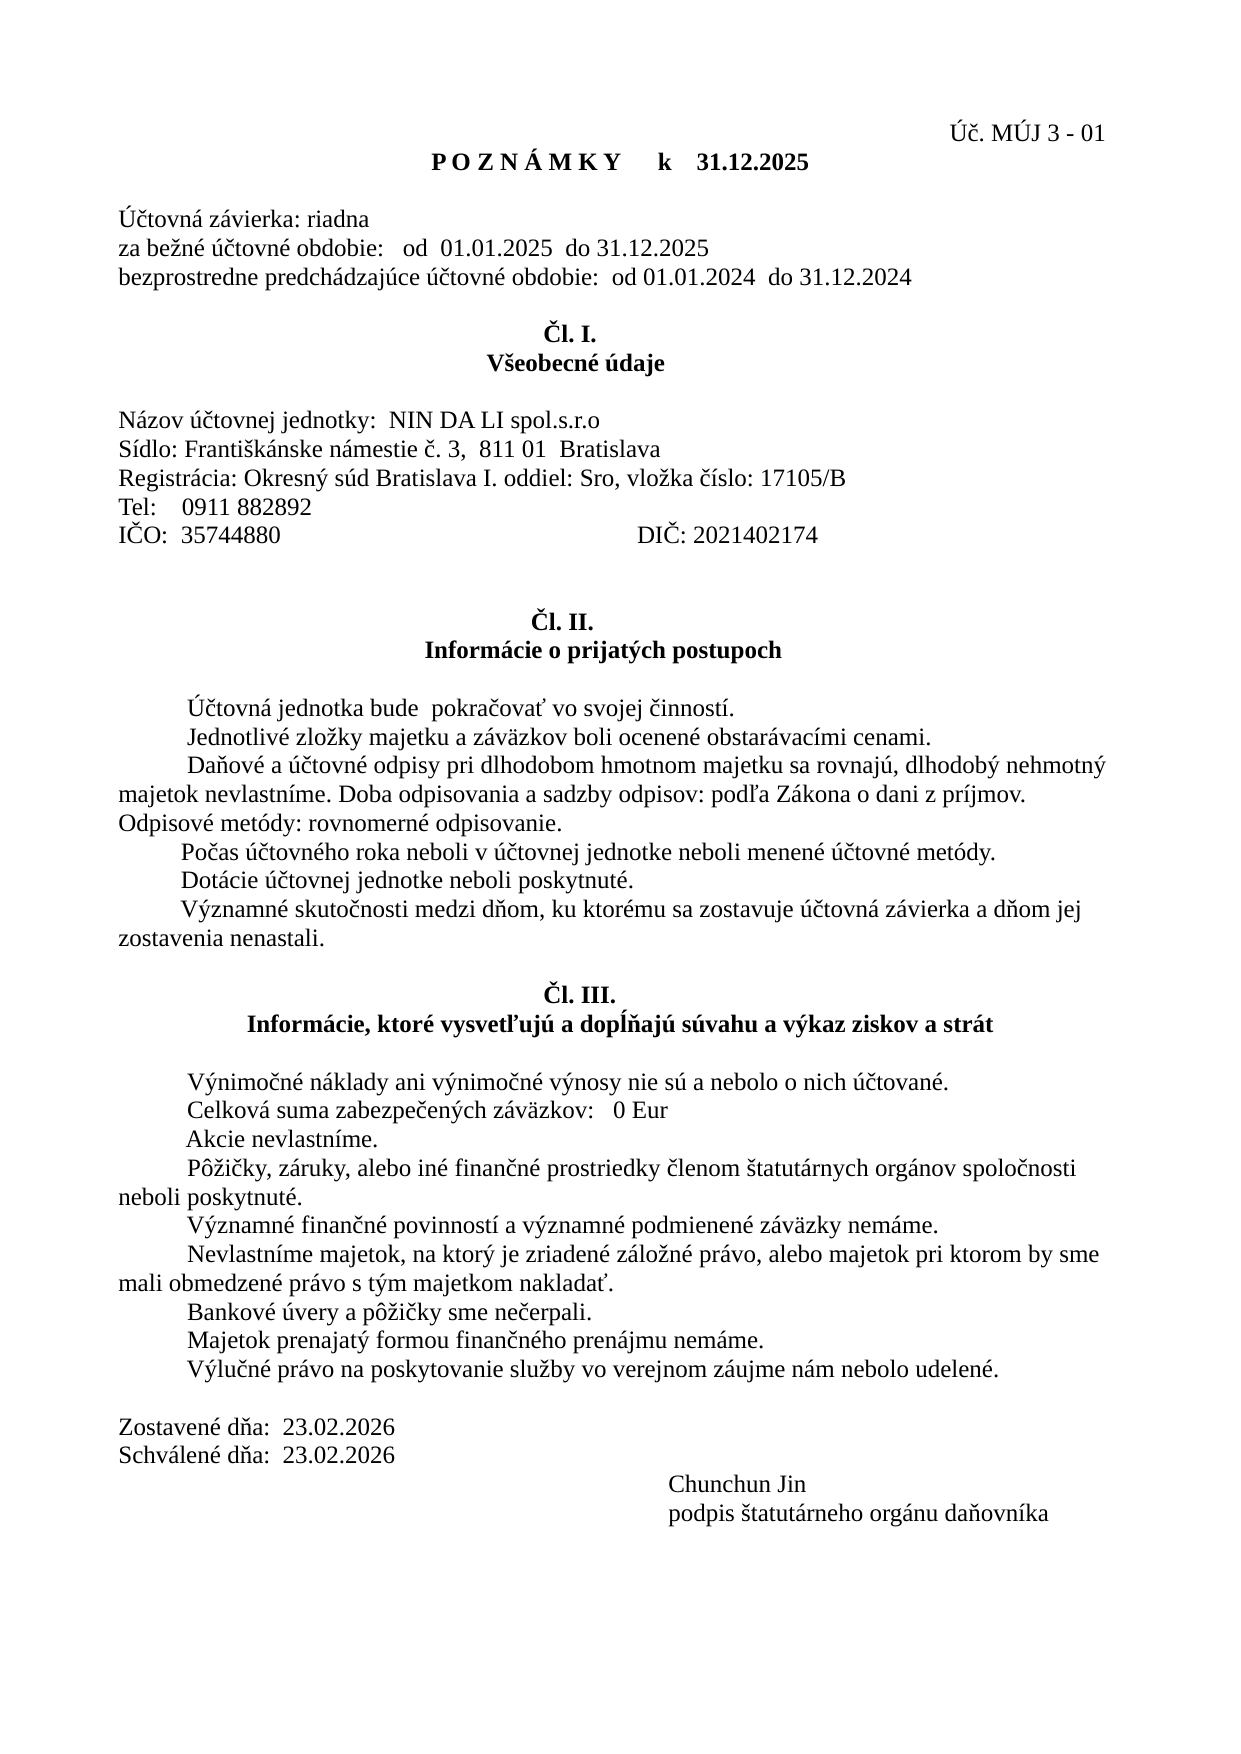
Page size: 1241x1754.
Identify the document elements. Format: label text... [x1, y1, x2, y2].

text Informácie o prijatých postupoch [118, 636, 1122, 664]
text Registrácia: Okresný súd Bratislava I. oddiel: Sro, vložka číslo: 17105/B [118, 463, 1122, 492]
text Jednotlivé zložky majetku a záväzkov boli ocenené obstarávacími cenami. [118, 722, 1122, 751]
text IČO: 35744880 DIČ: 2021402174 [118, 521, 1122, 549]
text Schválené dňa: 23.02.2026 [118, 1441, 1122, 1469]
text Názov účtovnej jednotky: NIN DA LI spol.s.r.o [118, 406, 1122, 434]
text Dotácie účtovnej jednotke neboli poskytnuté. [118, 866, 1122, 894]
text za bežné účtovné obdobie: od 01.01.2025 do 31.12.2025 [118, 233, 1122, 262]
text Čl. III. [118, 981, 1122, 1009]
text Počas účtovného roka neboli v účtovnej jednotke neboli menené účtovné metódy. [118, 837, 1122, 866]
text Akcie nevlastníme. [118, 1124, 1122, 1153]
text Významné finančné povinností a významné podmienené záväzky nemáme. [118, 1211, 1122, 1239]
text Daňové a účtovné odpisy pri dlhodobom hmotnom majetku sa rovnajú, dlhodobý nehmotný majetok nevlastníme. Doba odpisovania a sadzby odpisov: podľa Zákona o dani z príjmov. Odpisové metódy: rovnomerné odpisovanie. [118, 751, 1122, 837]
text P O Z N Á M K Y k 31.12.2025 [118, 147, 1122, 176]
text Majetok prenajatý formou finančného prenájmu nemáme. [118, 1326, 1122, 1354]
text Čl. II. [118, 607, 1122, 636]
text Celková suma zabezpečených záväzkov: 0 Eur [118, 1096, 1122, 1124]
text bezprostredne predchádzajúce účtovné obdobie: od 01.01.2024 do 31.12.2024 [118, 262, 1122, 291]
text Účtovná závierka: riadna [118, 204, 1122, 233]
text Všeobecné údaje [118, 348, 1122, 377]
text Výnimočné náklady ani výnimočné výnosy nie sú a nebolo o nich účtované. [118, 1067, 1122, 1096]
text Významné skutočnosti medzi dňom, ku ktorému sa zostavuje účtovná závierka a dňom jej zostavenia nenastali. [118, 894, 1122, 952]
text Výlučné právo na poskytovanie služby vo verejnom záujme nám nebolo udelené. [118, 1354, 1122, 1383]
text Čl. I. [118, 319, 1122, 348]
text Informácie, ktoré vysvetľujú a dopĺňajú súvahu a výkaz ziskov a strát [118, 1009, 1122, 1038]
text Nevlastníme majetok, na ktorý je zriadené záložné právo, alebo majetok pri ktorom by sme mali obmedzené právo s tým majetkom nakladať. [118, 1239, 1122, 1297]
text Zostavené dňa: 23.02.2026 [118, 1412, 1122, 1441]
text Úč. MÚJ 3 - 01 [118, 118, 1122, 147]
text Chunchun Jin [118, 1469, 1122, 1498]
text Sídlo: Františkánske námestie č. 3, 811 01 Bratislava [118, 434, 1122, 463]
text Pôžičky, záruky, alebo iné finančné prostriedky členom štatutárnych orgánov spoločnosti neboli poskytnuté. [118, 1153, 1122, 1211]
text Účtovná jednotka bude pokračovať vo svojej činností. [118, 693, 1122, 722]
text Bankové úvery a pôžičky sme nečerpali. [118, 1297, 1122, 1326]
text podpis štatutárneho orgánu daňovníka [118, 1498, 1122, 1527]
text Tel: 0911 882892 [118, 492, 1122, 521]
